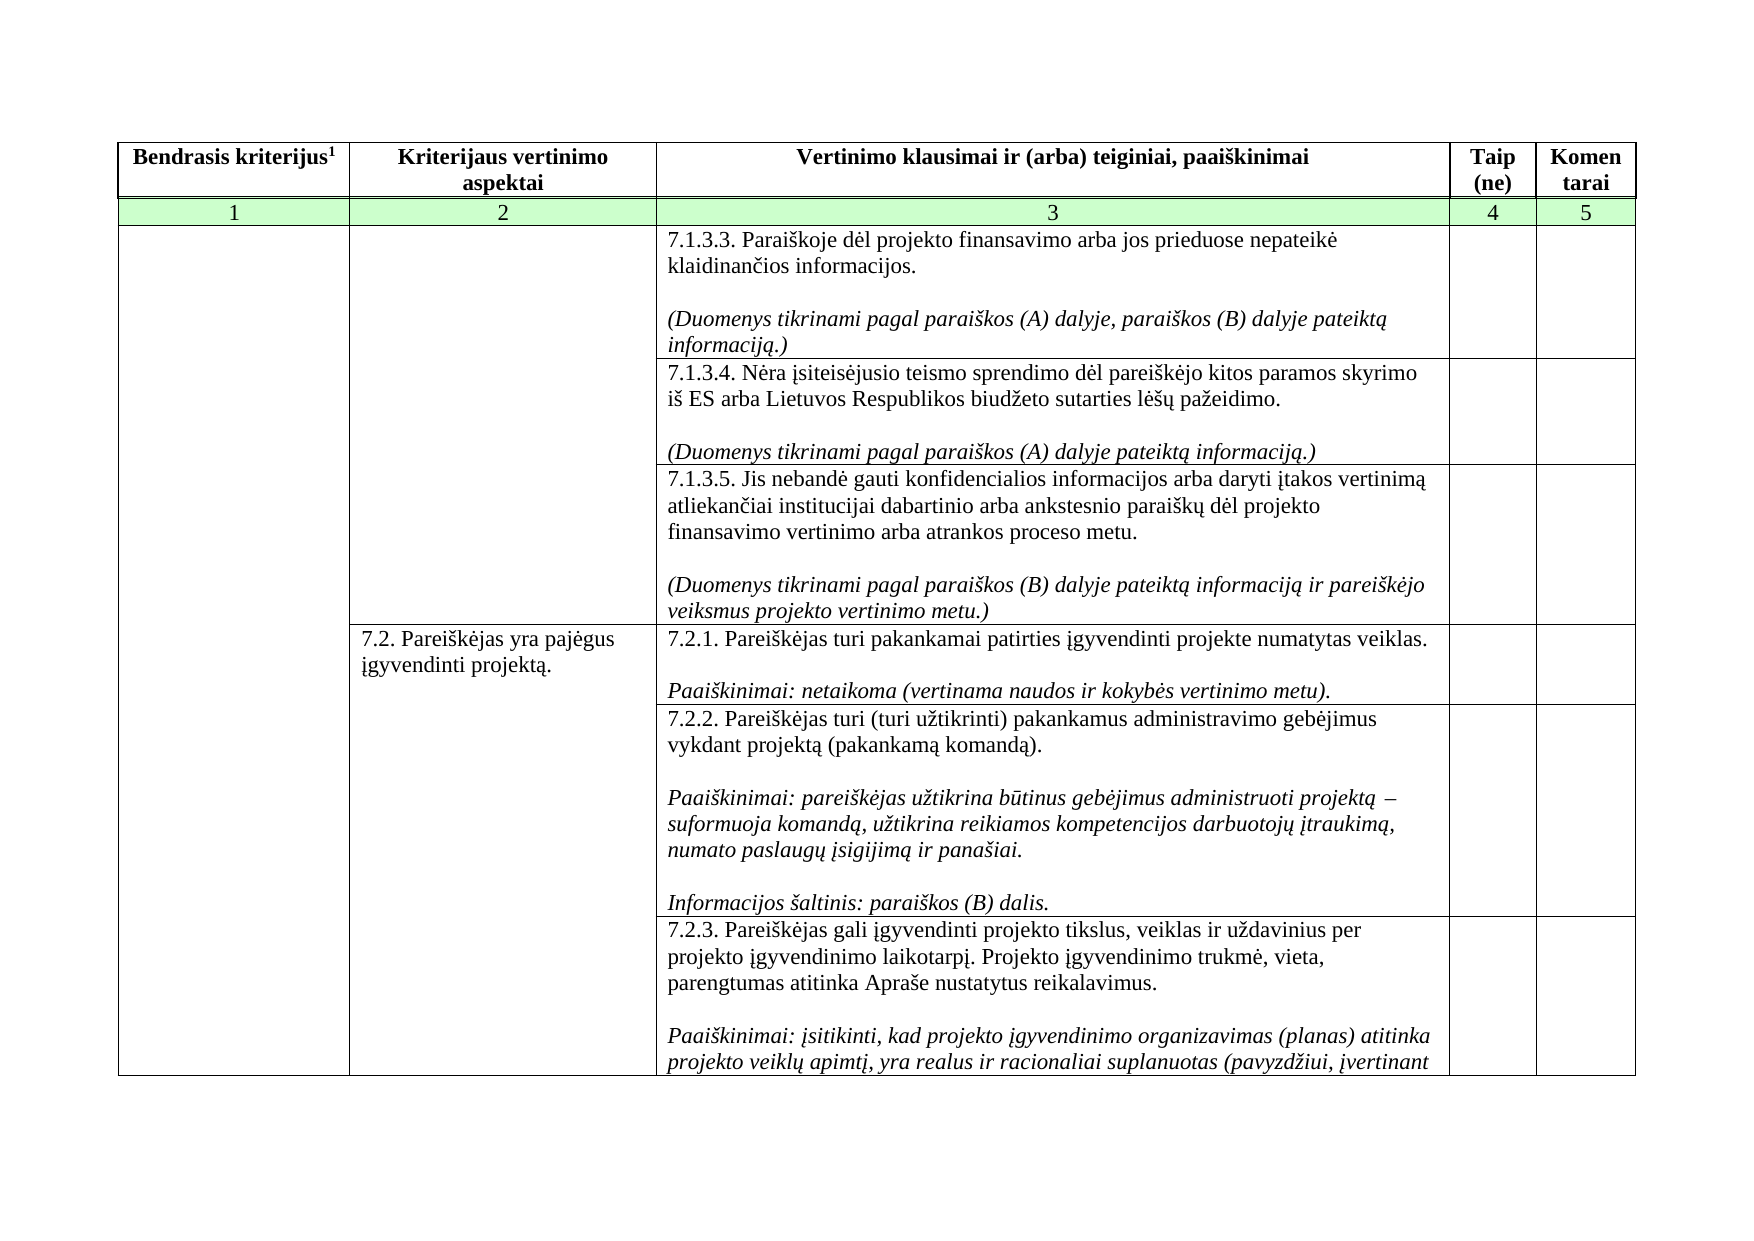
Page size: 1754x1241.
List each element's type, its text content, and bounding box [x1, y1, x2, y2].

table_cell 2 [350, 199, 656, 225]
table_cell 4 [1450, 199, 1536, 225]
table_cell [1450, 917, 1536, 1075]
table_cell [1537, 465, 1635, 623]
table_cell [1537, 226, 1635, 358]
table_cell [1450, 359, 1536, 464]
table_header Komentarai [1537, 143, 1635, 196]
table_cell 5 [1537, 199, 1635, 225]
table_header Bendrasis kriterijus1 [119, 143, 349, 196]
table_cell 7.2. Pareiškėjas yra pajėgus įgyvendinti projektą. [350, 625, 656, 1075]
table_cell 7.2.3. Pareiškėjas gali įgyvendinti projekto tikslus, veiklas ir uždavinius per projekto įgyvendinimo laikotarpį. Projekto įgyvendinimo trukmė, vieta, parengtumas atitinka Apraše nustatytus reikalavimus. Paaiškinimai: įsitikinti, kad projekto įgyvendinimo organizavimas (planas) atitinka projekto veiklų apimtį, yra realus ir racionaliai suplanuotas (pavyzdžiui, įvertinant [657, 917, 1449, 1075]
table_cell [1537, 359, 1635, 464]
table_header Vertinimo klausimai ir (arba) teiginiai, paaiškinimai [657, 143, 1449, 196]
table_cell 3 [657, 199, 1449, 225]
table_cell 7.2.2. Pareiškėjas turi (turi užtikrinti) pakankamus administravimo gebėjimus vykdant projektą (pakankamą komandą). Paaiškinimai: pareiškėjas užtikrina būtinus gebėjimus administruoti projektą – suformuoja komandą, užtikrina reikiamos kompetencijos darbuotojų įtraukimą, numato paslaugų įsigijimą ir panašiai. Informacijos šaltinis: paraiškos (B) dalis. [657, 705, 1449, 916]
table_cell 7.1.3.5. Jis nebandė gauti konfidencialios informacijos arba daryti įtakos vertinimą atliekančiai institucijai dabartinio arba ankstesnio paraiškų dėl projekto finansavimo vertinimo arba atrankos proceso metu. (Duomenys tikrinami pagal paraiškos (B) dalyje pateiktą informaciją ir pareiškėjo veiksmus projekto vertinimo metu.) [657, 465, 1449, 623]
table_cell 1 [119, 199, 349, 225]
table_header Kriterijaus vertinimo aspektai [350, 143, 656, 196]
table_header Taip (ne) [1451, 143, 1535, 196]
table_cell [1450, 465, 1536, 623]
table_cell [119, 226, 349, 1075]
table_cell [350, 226, 656, 623]
table_cell [1450, 625, 1536, 704]
table_cell [1537, 705, 1635, 916]
table_cell [1450, 226, 1536, 358]
table_cell 7.2.1. Pareiškėjas turi pakankamai patirties įgyvendinti projekte numatytas veiklas. Paaiškinimai: netaikoma (vertinama naudos ir kokybės vertinimo metu). [657, 625, 1449, 704]
table_cell [1537, 917, 1635, 1075]
table_cell 7.1.3.3. Paraiškoje dėl projekto finansavimo arba jos prieduose nepateikė klaidinančios informacijos. (Duomenys tikrinami pagal paraiškos (A) dalyje, paraiškos (B) dalyje pateiktą informaciją.) [657, 226, 1449, 358]
table_cell 7.1.3.4. Nėra įsiteisėjusio teismo sprendimo dėl pareiškėjo kitos paramos skyrimo iš ES arba Lietuvos Respublikos biudžeto sutarties lėšų pažeidimo. (Duomenys tikrinami pagal paraiškos (A) dalyje pateiktą informaciją.) [657, 359, 1449, 464]
table_cell [1450, 705, 1536, 916]
table_cell [1537, 625, 1635, 704]
